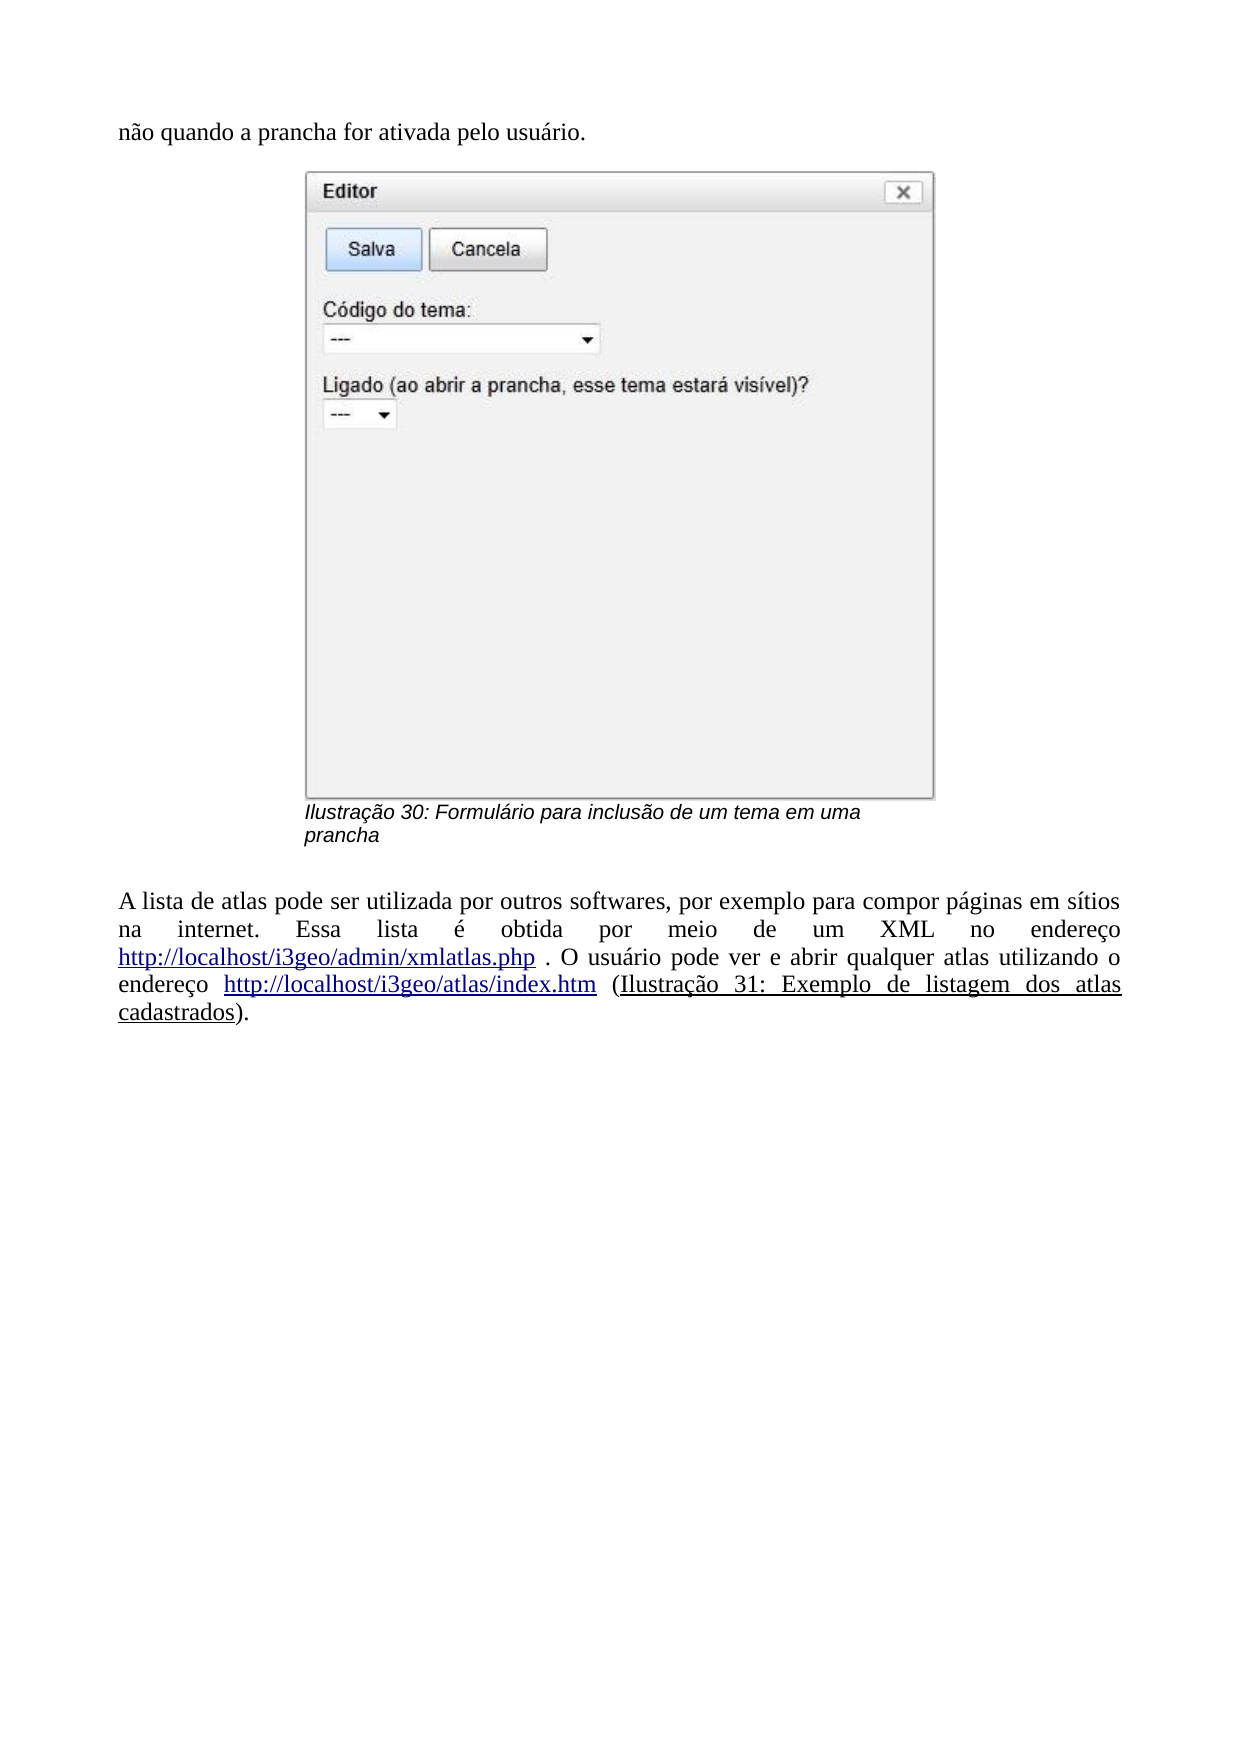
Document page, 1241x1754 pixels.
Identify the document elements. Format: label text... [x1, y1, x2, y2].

picture [304, 170, 936, 801]
text A lista de atlas pode ser utilizada por outros softwares, por exemplo para compor páginas em sítios na internet. Essa lista é obtida por meio de um XML no endereço http://localhost/i3geo/admin/xmlatlas.php . O usuário pode ver e abrir qualquer atlas utilizando o endereço http://localhost/i3geo/atlas/index.htm (Ilustração 31: Exemplo de listagem dos atlas cadastrados). [118, 887, 1122, 1026]
text não quando a prancha for ativada pelo usuário. [118, 118, 1122, 146]
text Ilustração 30: Formulário para inclusão de um tema em uma prancha [304, 801, 936, 847]
